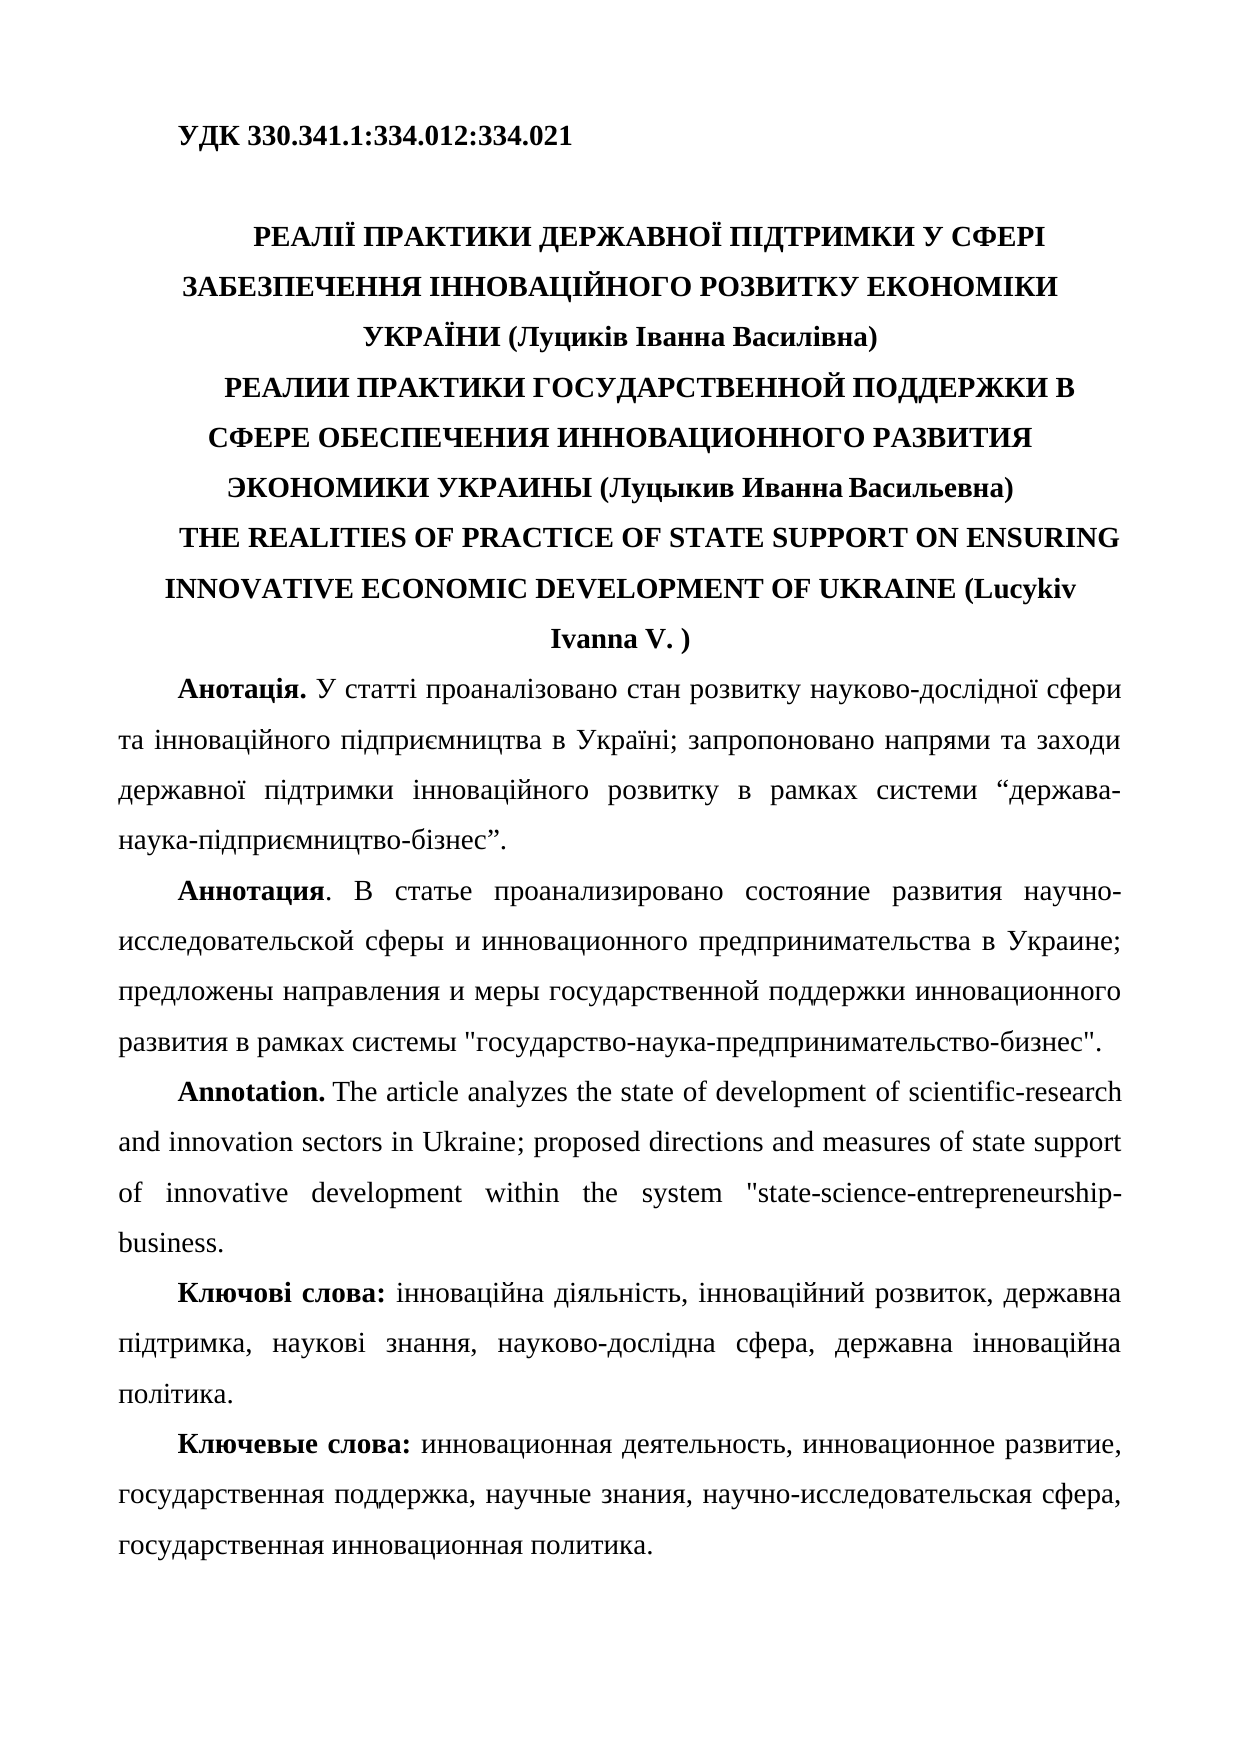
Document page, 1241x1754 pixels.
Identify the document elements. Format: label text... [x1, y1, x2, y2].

text Анотація. У статті проаналізовано стан розвитку науково-дослідної сфери та інноваційного підприємництва в Україні; запропоновано напрями та заходи державної підтримки інноваційного розвитку в рамках системи “держава-наука-підприємництво-бізнес”. [118, 672, 1122, 856]
text Annotation. The article analyzes the state of development of scientific-research and innovation sectors in Ukraine; proposed directions and measures of state support of innovative development within the system "state-science-entrepreneurship- business. [118, 1074, 1122, 1258]
text THE REALITIES OF PRACTICE OF STATE SUPPORT ON ENSURING INNOVATIVE ECONOMIC DEVELOPMENT OF UKRAINE (Lucykiv Ivanna V. ) [118, 521, 1122, 655]
text Ключові слова: інноваційна діяльність, інноваційний розвиток, державна підтримка, наукові знання, науково-дослідна сфера, державна інноваційна політика. [118, 1275, 1122, 1409]
text РЕАЛИИ ПРАКТИКИ ГОСУДАРСТВЕННОЙ ПОДДЕРЖКИ В СФЕРЕ ОБЕСПЕЧЕНИЯ ИННОВАЦИОННОГО РАЗВИТИЯ ЭКОНОМИКИ УКРАИНЫ (Луцыкив Иванна Васильевна) [118, 370, 1122, 504]
text РЕАЛІЇ ПРАКТИКИ ДЕРЖАВНОЇ ПІДТРИМКИ У СФЕРІ ЗАБЕЗПЕЧЕННЯ ІННОВАЦІЙНОГО РОЗВИТКУ ЕКОНОМІКИ УКРАЇНИ (Луциків Іванна Василівна) [118, 219, 1122, 353]
text Аннотация. В статье проанализировано состояние развития научно-исследовательской сферы и инновационного предпринимательства в Украине; предложены направления и меры государственной поддержки инновационного развития в рамках системы "государство-наука-предпринимательство-бизнес". [118, 873, 1122, 1057]
text Ключевые слова: инновационная деятельность, инновационное развитие, государственная поддержка, научные знания, научно-исследовательская сфера, государственная инновационная политика. [118, 1426, 1122, 1560]
text УДК 330.341.1:334.012:334.021 [118, 118, 1122, 152]
